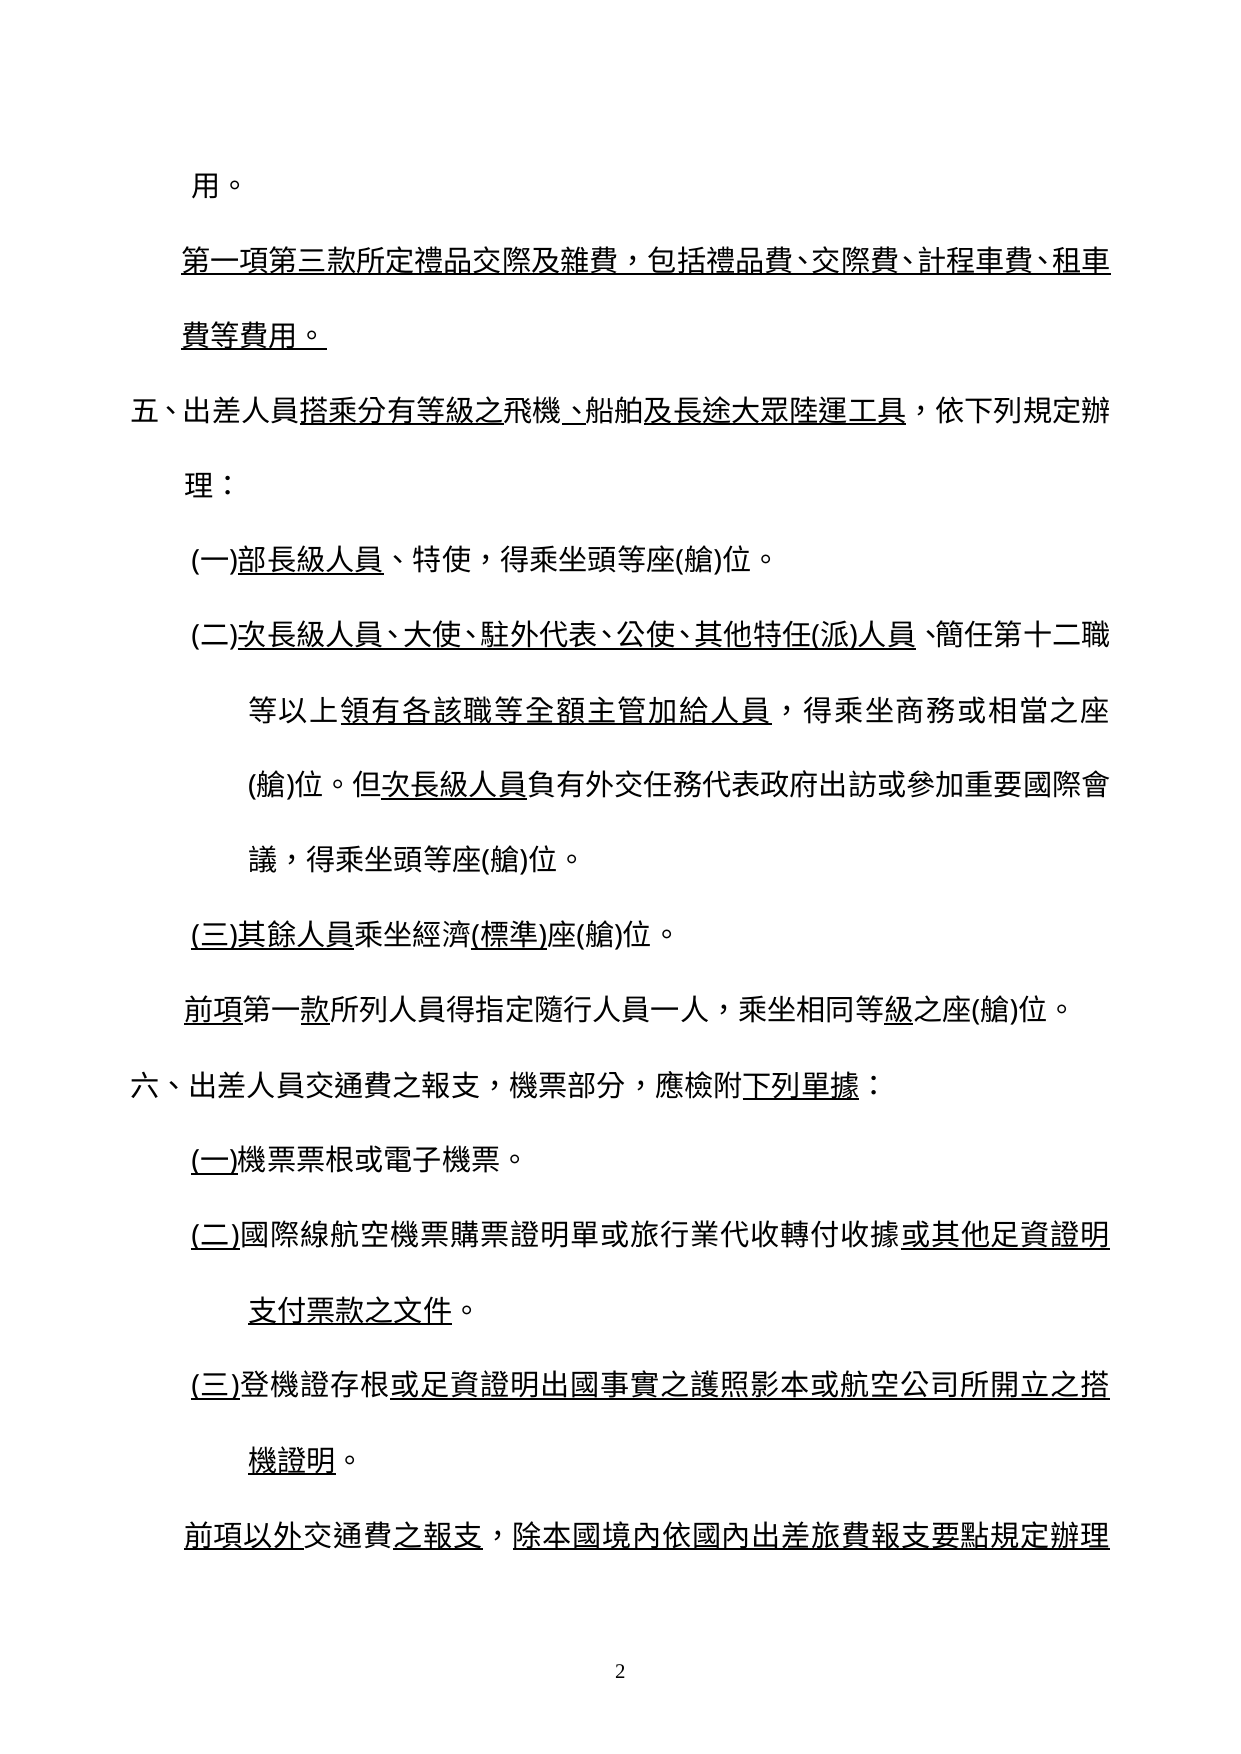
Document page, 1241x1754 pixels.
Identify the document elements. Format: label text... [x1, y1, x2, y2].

text (三)登機證存根或足資證明出國事實之護照影本或航空公司所開立之搭機證明。 [191, 1346, 1110, 1496]
text (一)部長級人員、特使，得乘坐頭等座(艙)位。 [191, 521, 1110, 596]
text 前項以外交通費之報支，除本國境內依國內出差旅費報支要點規定辦理 [182, 1496, 1110, 1571]
text 用。 [190, 146, 1110, 221]
text (一)機票票根或電子機票。 [182, 1121, 1110, 1196]
text 第一項第三款所定禮品交際及雜費，包括禮品費、交際費、計程車費、租車 [181, 221, 1110, 273]
text 五、出差人員搭乘分有等級之飛機、船舶及長途大眾陸運工具，依下列規定辦理： [130, 371, 1110, 521]
text (二)次長級人員、大使、駐外代表、公使、其他特任(派)人員、簡任第十二職等以上領有各該職等全額主管加給人員，得乘坐商務或相當之座(艙)位。但次長級人員負有外交任務代表政府出訪或參加重要國際會議，得乘坐頭等座(艙)位。 [191, 596, 1110, 896]
text 前項第一款所列人員得指定隨行人員一人，乘坐相同等級之座(艙)位。 [181, 971, 1110, 1046]
text (三)其餘人員乘坐經濟(標準)座(艙)位。 [191, 896, 1110, 971]
text 費等費用。 [181, 275, 1110, 371]
text 六、出差人員交通費之報支，機票部分，應檢附下列單據： [130, 1046, 1110, 1121]
text (二)國際線航空機票購票證明單或旅行業代收轉付收據或其他足資證明支付票款之文件。 [191, 1196, 1110, 1346]
